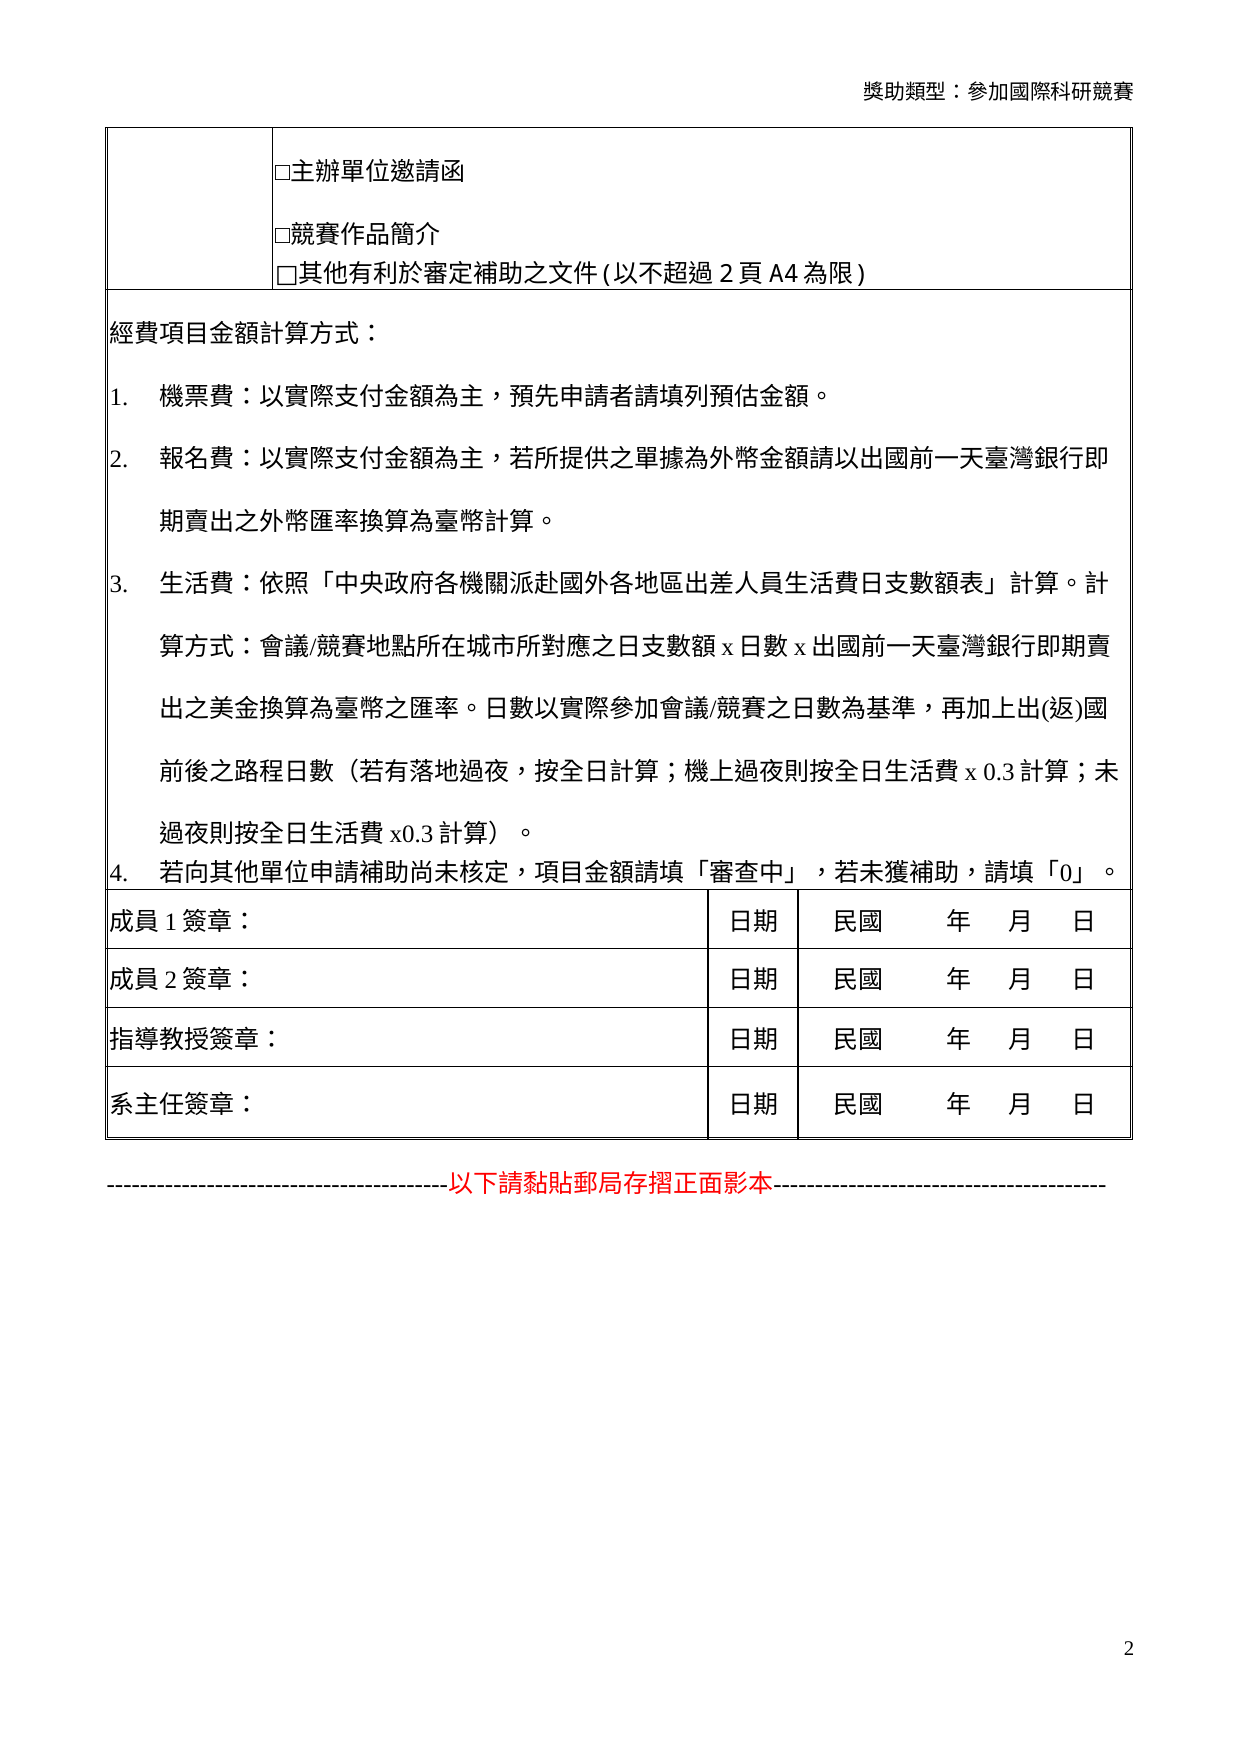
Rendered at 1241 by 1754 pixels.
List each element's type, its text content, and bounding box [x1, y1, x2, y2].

table_cell 日期 [709, 949, 797, 1007]
table_cell □主辦單位邀請函 □競賽作品簡介 □其他有利於審定補助之文件(以不超過2頁A4為限) [273, 128, 1130, 289]
text -----------------------------------------以下請黏貼郵局存摺正面影本---------------------------------------- [106, 1140, 1134, 1203]
table_cell 日期 [709, 890, 797, 948]
table_cell 日期 [709, 1067, 797, 1137]
table_cell 系主任簽章： [108, 1067, 707, 1137]
table_cell [108, 128, 272, 289]
table_cell 民國 年 月 日 [799, 1067, 1130, 1137]
table_cell 指導教授簽章： [108, 1008, 707, 1066]
table_cell 民國 年 月 日 [799, 890, 1130, 948]
table_cell 民國 年 月 日 [799, 949, 1130, 1007]
table_cell 日期 [709, 1008, 797, 1066]
table_cell 成員2簽章： [108, 949, 707, 1007]
table_cell 成員1簽章： [108, 890, 707, 948]
table_cell 民國 年 月 日 [799, 1008, 1130, 1066]
table_cell 經費項目金額計算方式： 機票費：以實際支付金額為主，預先申請者請填列預估金額。 報名費：以實際支付金額為主，若所提供之單據為外幣金額請以出國前一天臺灣銀行即期賣出之外幣匯率換算為臺幣計算。 生活費：依照「中央政府各機關派赴國外各地區出差人員生活費日支數額表」計算。計算方式：會議/競賽地點所在城市所對應之日支數額x日數x出國前一天臺灣銀行即期賣出之美金換算為臺幣之匯率。日數以實際參加會議/競賽之日數為基準，再加上出(返)國前後之路程日數（若有落地過夜，按全日計算；機上過夜則按全日生活費x 0.3計算；未過夜則按全日生活費x0.3計算）。 若向其他單位申請補助尚未核定，項目金額請填「審查中」，若未獲補助，請填「0」。 [108, 290, 1130, 889]
